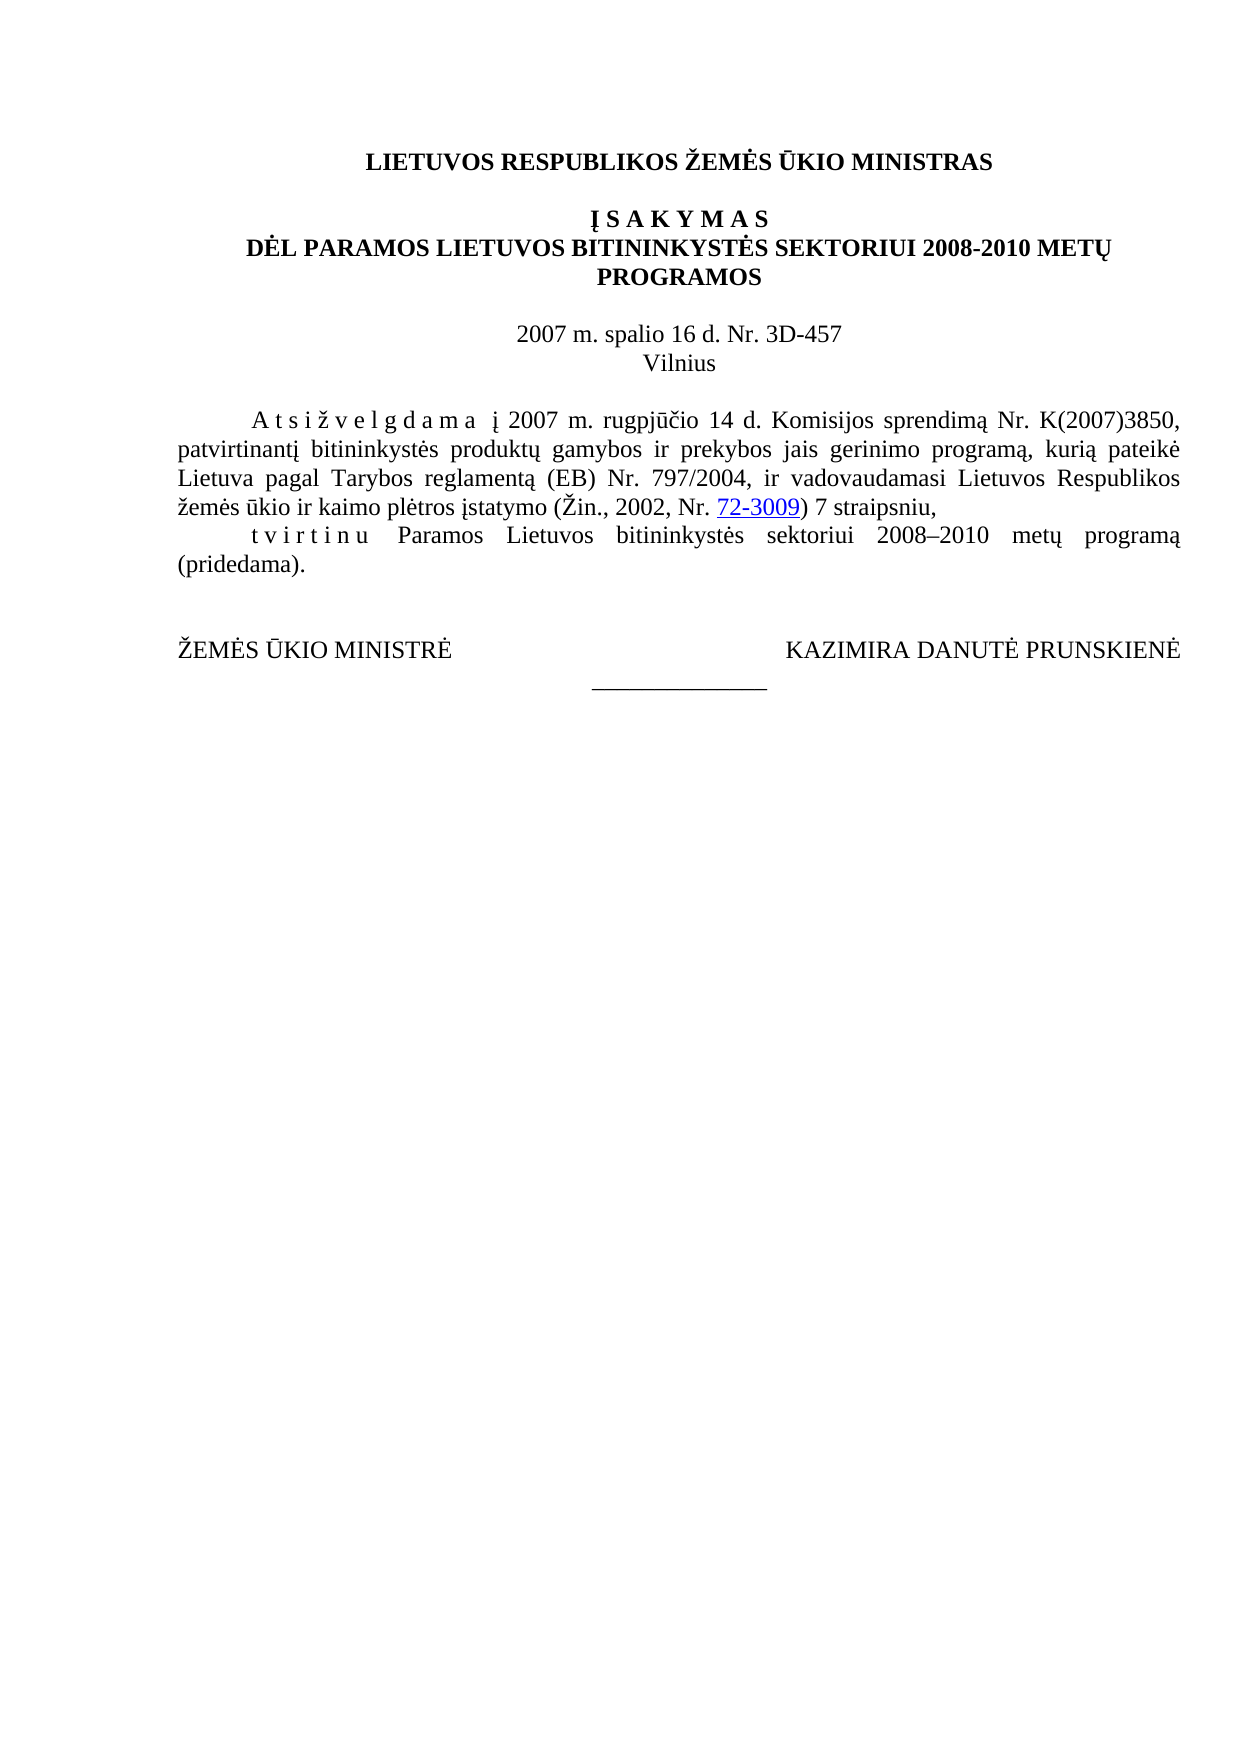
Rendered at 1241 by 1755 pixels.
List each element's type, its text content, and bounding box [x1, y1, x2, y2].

text tvirtinu Paramos Lietuvos bitininkystės sektoriui 2008–2010 metų programą (pridedama). [177, 521, 1181, 578]
text ______________ [177, 664, 1181, 693]
text LIETUVOS RESPUBLIKOS ŽEMĖS ŪKIO MINISTRAS [177, 147, 1181, 176]
text Į S A K Y M A S [177, 204, 1181, 233]
text Vilnius [177, 348, 1181, 377]
text ŽEMĖS ŪKIO MINISTRĖ KAZIMIRA DANUTĖ PRUNSKIENĖ [177, 636, 1181, 664]
text 2007 m. spalio 16 d. Nr. 3D-457 [177, 319, 1181, 348]
text Atsižvelgdama į 2007 m. rugpjūčio 14 d. Komisijos sprendimą Nr. K(2007)3850, patvirtinantį bitininkystės produktų gamybos ir prekybos jais gerinimo programą, kurią pateikė Lietuva pagal Tarybos reglamentą (EB) Nr. 797/2004, ir vadovaudamasi Lietuvos Respublikos žemės ūkio ir kaimo plėtros įstatymo (Žin., 2002, Nr. 72-3009) 7 straipsniu, [177, 406, 1181, 521]
text DĖL PARAMOS LIETUVOS BITININKYSTĖS SEKTORIUI 2008-2010 METŲ PROGRAMOS [177, 233, 1181, 291]
